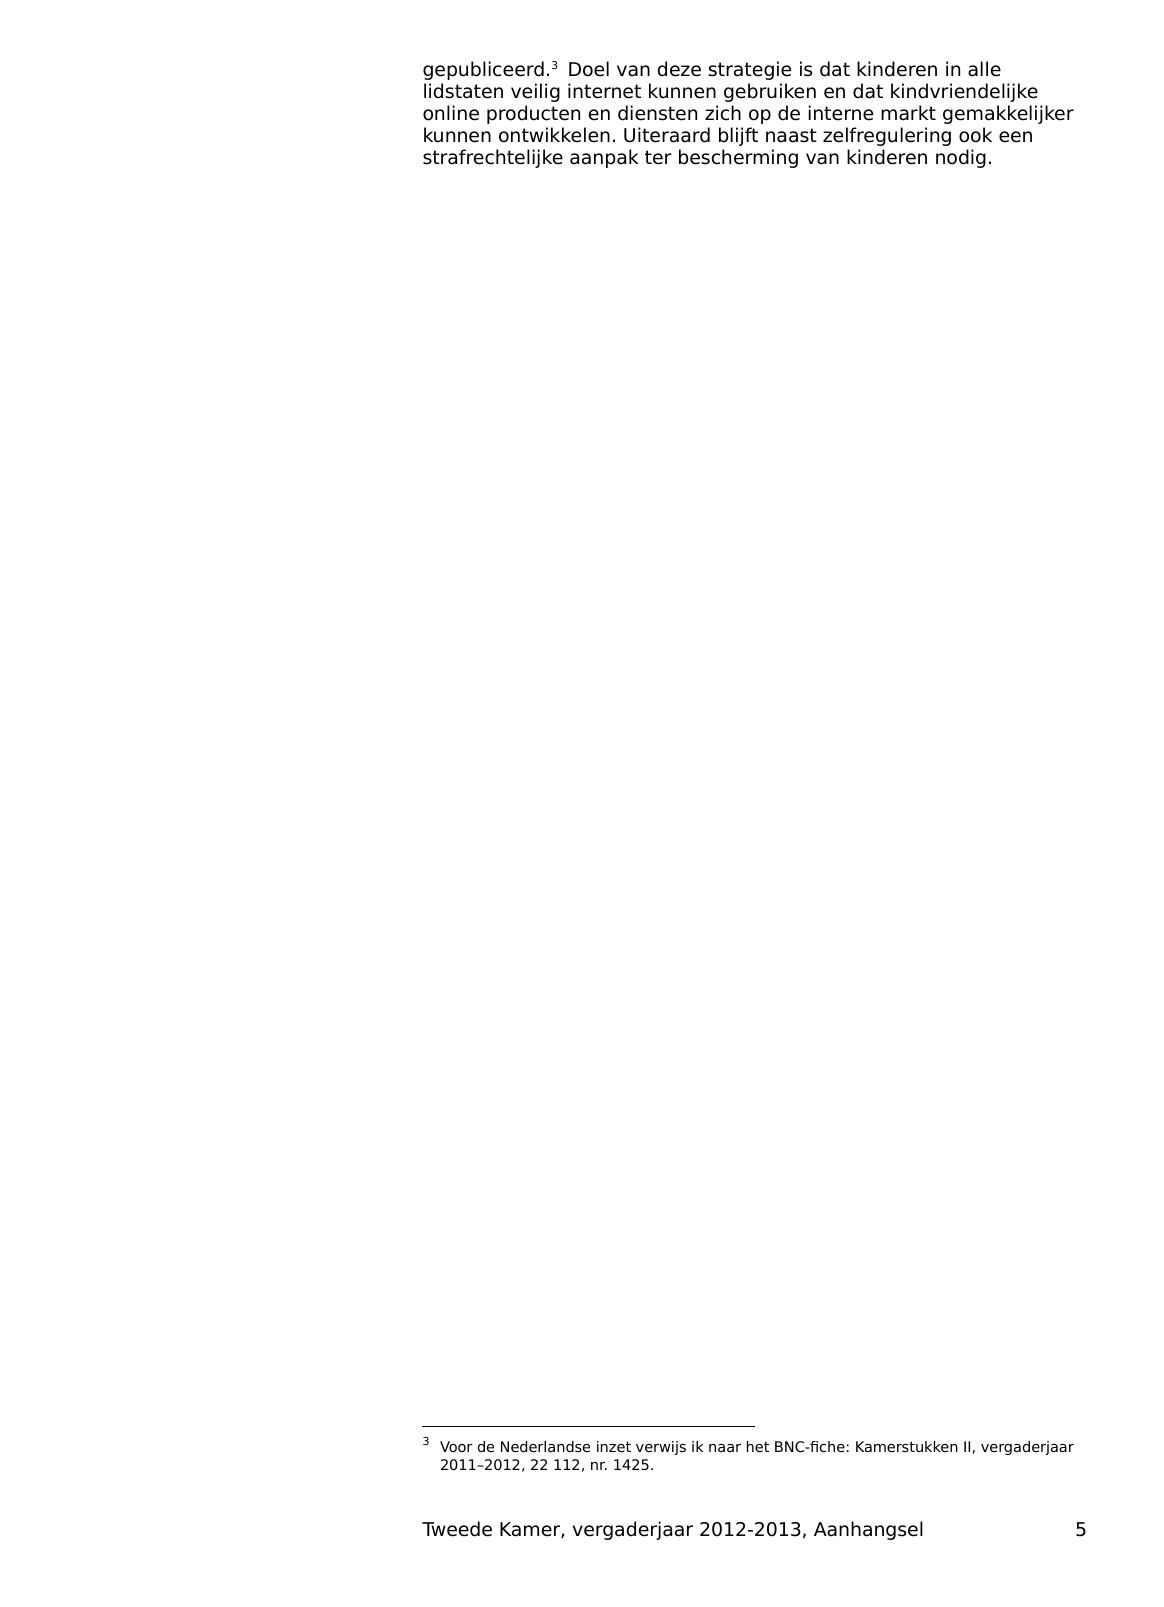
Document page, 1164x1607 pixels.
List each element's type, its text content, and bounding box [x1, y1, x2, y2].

text gepubliceerd. Doel van deze strategie is dat kinderen in alle lidstaten veilig internet kunnen gebruiken en dat kindvriendelijke online producten en diensten zich op de interne markt gemakkelijker kunnen ontwikkelen. Uiteraard blijft naast zelfregulering ook een strafrechtelijke aanpak ter bescherming van kinderen nodig. [422, 59, 1087, 169]
text Voor de Nederlandse inzet verwijs ik naar het BNC-fiche: Kamerstukken II, vergaderjaar 2011–2012, 22 112, nr. 1425. [422, 1435, 1087, 1474]
